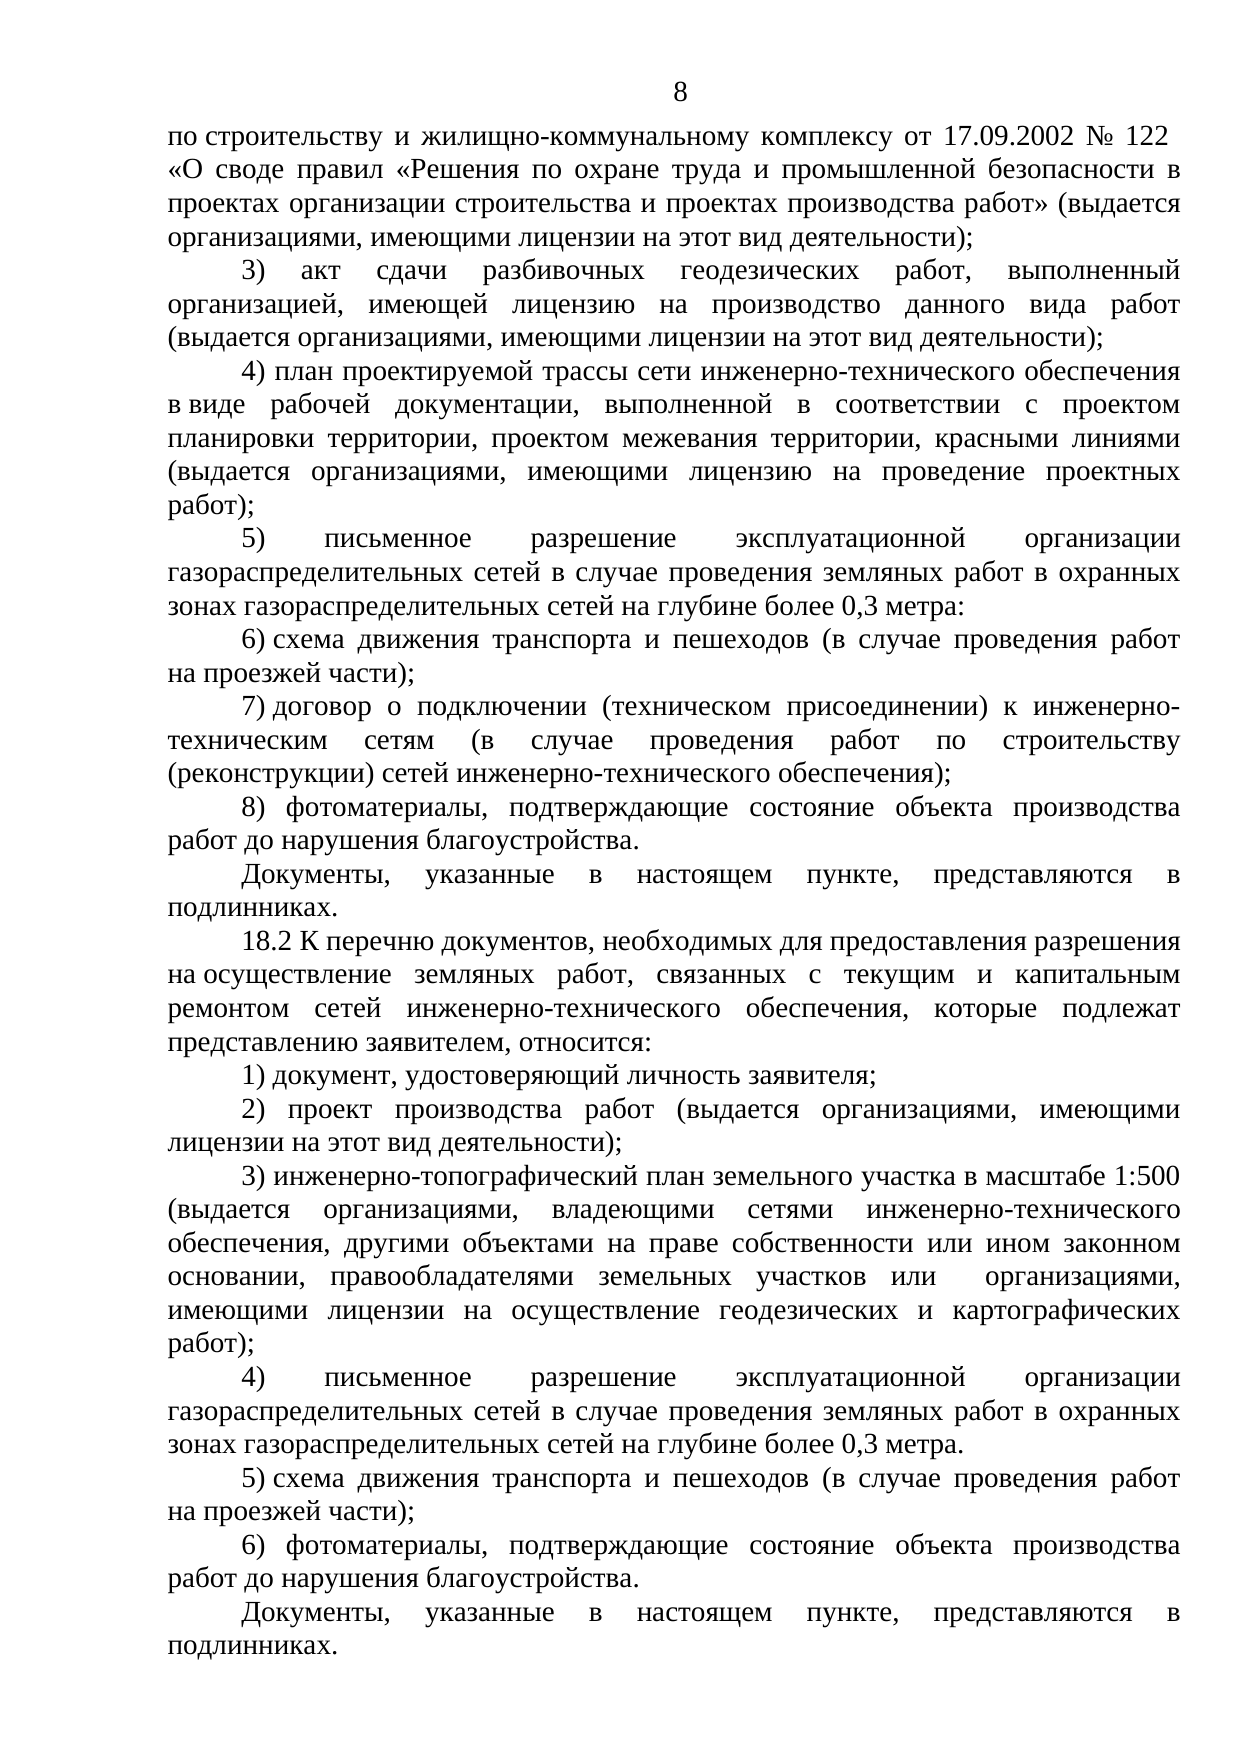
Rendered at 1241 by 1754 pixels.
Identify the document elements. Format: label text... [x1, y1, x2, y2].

text 3) акт сдачи разбивочных геодезических работ, выполненный организацией, имеющей лицензию на производство данного вида работ (выдается организациями, имеющими лицензии на этот вид деятельности); [167, 252, 1181, 353]
text 4) план проектируемой трассы сети инженерно-технического обеспечения в виде рабочей документации, выполненной в соответствии с проектом планировки территории, проектом межевания территории, красными линиями (выдается организациями, имеющими лицензию на проведение проектных работ); [167, 353, 1181, 521]
text 2) проект производства работ (выдается организациями, имеющими лицензии на этот вид деятельности); [167, 1091, 1181, 1158]
text 8) фотоматериалы, подтверждающие состояние объекта производства работ до нарушения благоустройства. [167, 789, 1181, 856]
text 18.2 К перечню документов, необходимых для предоставления разрешения на осуществление земляных работ, связанных с текущим и капитальным ремонтом сетей инженерно-технического обеспечения, которые подлежат представлению заявителем, относится: [167, 923, 1181, 1057]
text Документы, указанные в настоящем пункте, представляются в подлинниках. [167, 1594, 1181, 1661]
text 3) инженерно-топографический план земельного участка в масштабе 1:500 (выдается организациями, владеющими сетями инженерно-технического обеспечения, другими объектами на праве собственности или ином законном основании, правообладателями земельных участков или организациями, имеющими лицензии на осуществление геодезических и картографических работ); [167, 1158, 1181, 1359]
text 5) письменное разрешение эксплуатационной организации газораспределительных сетей в случае проведения земляных работ в охранных зонах газораспределительных сетей на глубине более 0,3 метра: [167, 521, 1181, 621]
text 7) договор о подключении (техническом присоединении) к инженерно- техническим сетям (в случае проведения работ по строительству (реконструкции) сетей инженерно-технического обеспечения); [167, 688, 1181, 789]
text по строительству и жилищно-коммунальному комплексу от 17.09.2002 № 122 «О своде правил «Решения по охране труда и промышленной безопасности в проектах организации строительства и проектах производства работ» (выдается организациями, имеющими лицензии на этот вид деятельности); [167, 118, 1181, 252]
text 1) документ, удостоверяющий личность заявителя; [167, 1057, 1181, 1091]
text 5) схема движения транспорта и пешеходов (в случае проведения работ на проезжей части); [167, 1460, 1181, 1527]
text 4) письменное разрешение эксплуатационной организации газораспределительных сетей в случае проведения земляных работ в охранных зонах газораспределительных сетей на глубине более 0,3 метра. [167, 1359, 1181, 1460]
text 6) фотоматериалы, подтверждающие состояние объекта производства работ до нарушения благоустройства. [167, 1527, 1181, 1594]
text 6) схема движения транспорта и пешеходов (в случае проведения работ на проезжей части); [167, 621, 1181, 688]
text Документы, указанные в настоящем пункте, представляются в подлинниках. [167, 856, 1181, 923]
